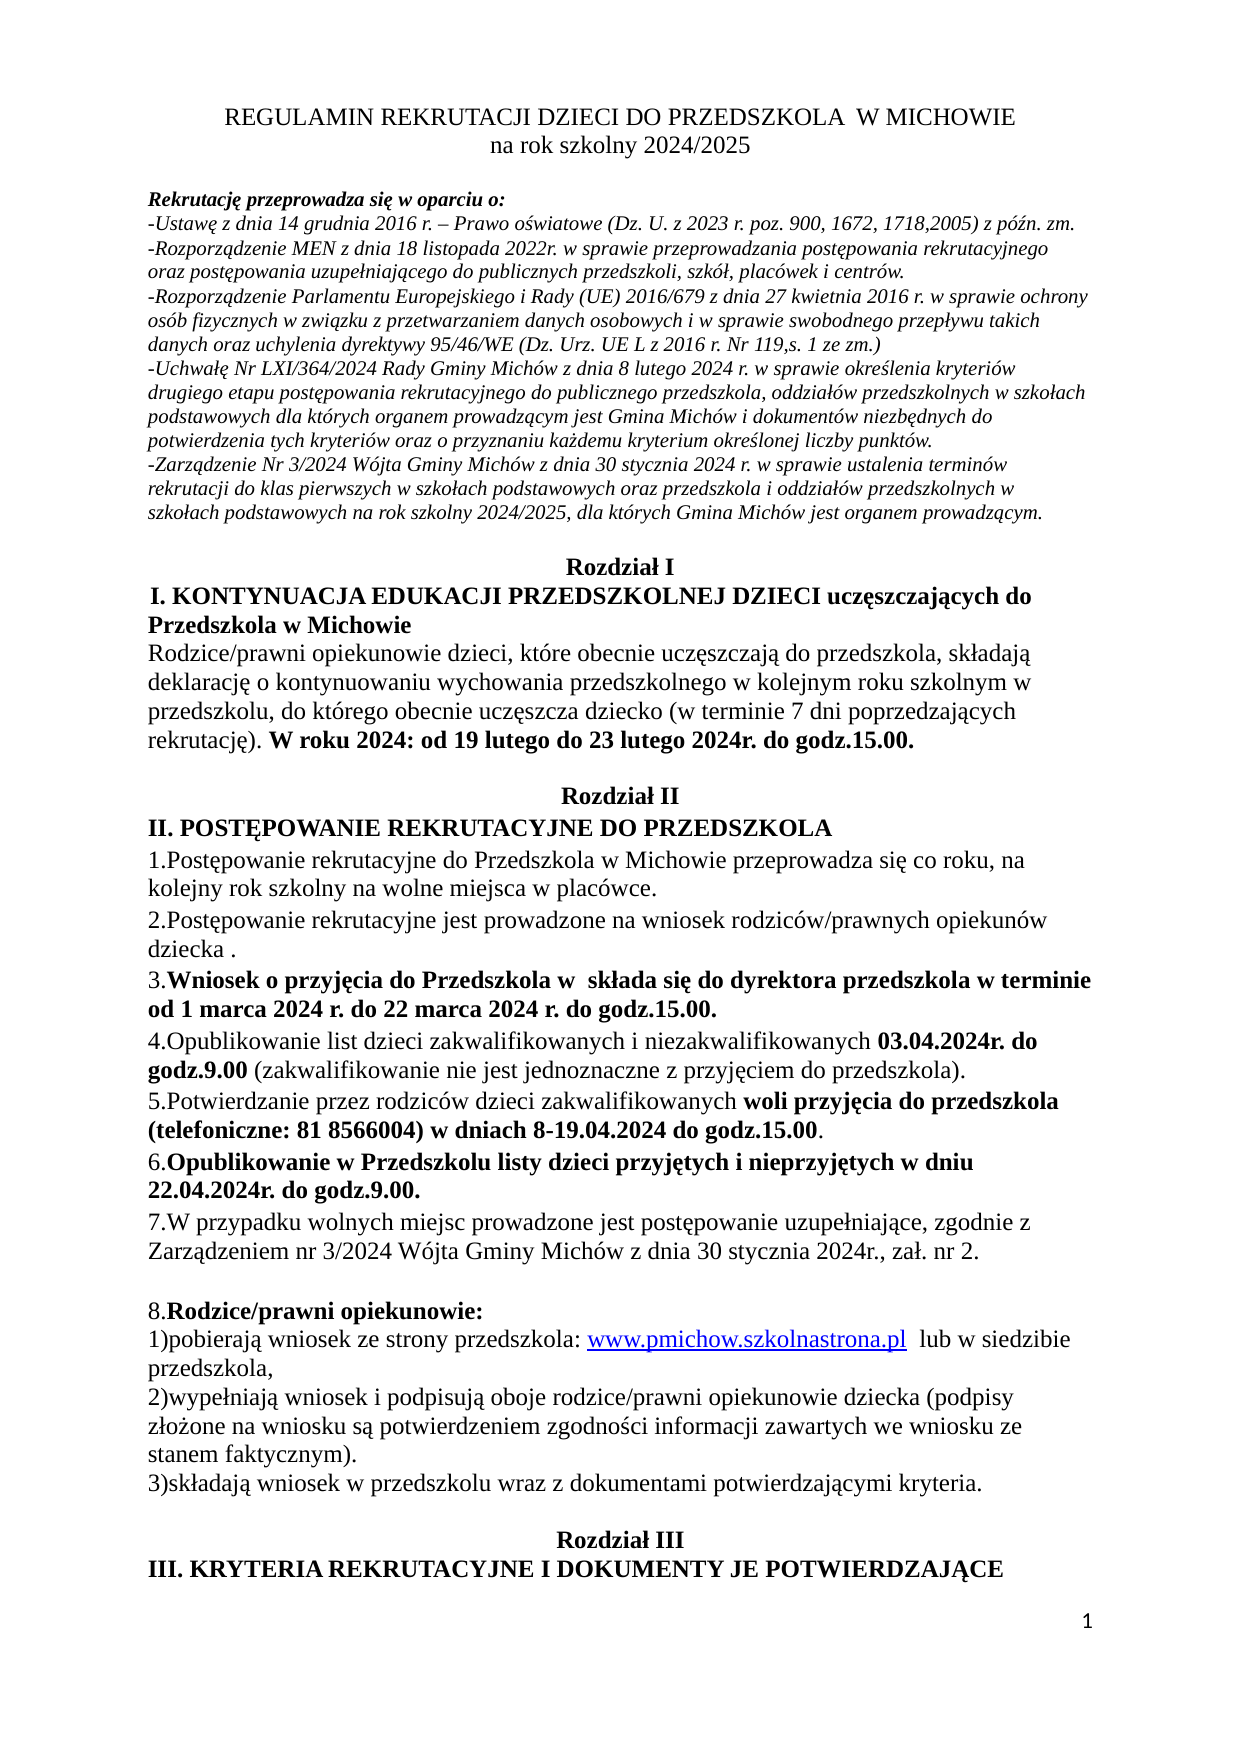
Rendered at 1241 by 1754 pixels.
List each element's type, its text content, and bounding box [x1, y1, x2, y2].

text I. KONTYNUACJA EDUKACJI PRZEDSZKOLNEJ DZIECI uczęszczających do Przedszkola w Michowie [112, 581, 1093, 638]
text III. KRYTERIA REKRUTACYJNE I DOKUMENTY JE POTWIERDZAJĄCE [148, 1554, 1093, 1582]
text Rodzice/prawni opiekunowie dzieci, które obecnie uczęszczają do przedszkola, składają deklarację o kontynuowaniu wychowania przedszkolnego w kolejnym roku szkolnym w przedszkolu, do którego obecnie uczęszcza dziecko (w terminie 7 dni poprzedzających rekrutację). W roku 2024: od 19 lutego do 23 lutego 2024r. do godz.15.00. [148, 638, 1093, 753]
text 2.Postępowanie rekrutacyjne jest prowadzone na wniosek rodziców/prawnych opiekunów dziecka . [148, 905, 1093, 963]
text -Ustawę z dnia 14 grudnia 2016 r. – Prawo oświatowe (Dz. U. z 2023 r. poz. 900, 1672, 1718,2005) z późn. zm. [148, 211, 1093, 235]
text -Uchwałę Nr LXI/364/2024 Rady Gminy Michów z dnia 8 lutego 2024 r. w sprawie określenia kryteriów drugiego etapu postępowania rekrutacyjnego do publicznego przedszkola, oddziałów przedszkolnych w szkołach podstawowych dla których organem prowadzącym jest Gmina Michów i dokumentów niezbędnych do potwierdzenia tych kryteriów oraz o przyznaniu każdemu kryterium określonej liczby punktów. [148, 356, 1093, 452]
text II. POSTĘPOWANIE REKRUTACYJNE DO PRZEDSZKOLA [148, 813, 1093, 842]
text 8.Rodzice/prawni opiekunowie: 1)pobierają wniosek ze strony przedszkola: www.pmichow.szkolnastrona.pl lub w siedzibie przedszkola, [148, 1296, 1093, 1382]
text Rozdział I [148, 552, 1093, 581]
text na rok szkolny 2024/2025 [148, 131, 1093, 159]
text Rekrutację przeprowadza się w oparciu o: [148, 187, 1093, 211]
text 6.Opublikowanie w Przedszkolu listy dzieci przyjętych i nieprzyjętych w dniu 22.04.2024r. do godz.9.00. [148, 1147, 1093, 1204]
text 7.W przypadku wolnych miejsc prowadzone jest postępowanie uzupełniające, zgodnie z Zarządzeniem nr 3/2024 Wójta Gminy Michów z dnia 30 stycznia 2024r., zał. nr 2. [148, 1207, 1093, 1265]
text 1.Postępowanie rekrutacyjne do Przedszkola w Michowie przeprowadza się co roku, na kolejny rok szkolny na wolne miejsca w placówce. [148, 845, 1093, 902]
text 3)składają wniosek w przedszkolu wraz z dokumentami potwierdzającymi kryteria. [148, 1468, 1093, 1497]
text 4.Opublikowanie list dzieci zakwalifikowanych i niezakwalifikowanych 03.04.2024r. do godz.9.00 (zakwalifikowanie nie jest jednoznaczne z przyjęciem do przedszkola). [148, 1026, 1093, 1083]
text REGULAMIN REKRUTACJI DZIECI DO PRZEDSZKOLA W MICHOWIE [148, 102, 1093, 131]
text -Rozporządzenie MEN z dnia 18 listopada 2022r. w sprawie przeprowadzania postępowania rekrutacyjnego oraz postępowania uzupełniającego do publicznych przedszkoli, szkół, placówek i centrów. [148, 235, 1093, 283]
text -Zarządzenie Nr 3/2024 Wójta Gminy Michów z dnia 30 stycznia 2024 r. w sprawie ustalenia terminów rekrutacji do klas pierwszych w szkołach podstawowych oraz przedszkola i oddziałów przedszkolnych w szkołach podstawowych na rok szkolny 2024/2025, dla których Gmina Michów jest organem prowadzącym. [148, 452, 1093, 524]
text -Rozporządzenie Parlamentu Europejskiego i Rady (UE) 2016/679 z dnia 27 kwietnia 2016 r. w sprawie ochrony osób fizycznych w związku z przetwarzaniem danych osobowych i w sprawie swobodnego przepływu takich danych oraz uchylenia dyrektywy 95/46/WE (Dz. Urz. UE L z 2016 r. Nr 119,s. 1 ze zm.) [148, 283, 1093, 356]
text 5.Potwierdzanie przez rodziców dzieci zakwalifikowanych woli przyjęcia do przedszkola (telefoniczne: 81 8566004) w dniach 8-19.04.2024 do godz.15.00. [148, 1086, 1093, 1144]
text 2)wypełniają wniosek i podpisują oboje rodzice/prawni opiekunowie dziecka (podpisy złożone na wniosku są potwierdzeniem zgodności informacji zawartych we wniosku ze stanem faktycznym). [148, 1382, 1093, 1468]
text Rozdział II [148, 781, 1093, 810]
text Rozdział III [148, 1525, 1093, 1554]
text 3.Wniosek o przyjęcia do Przedszkola w składa się do dyrektora przedszkola w terminie od 1 marca 2024 r. do 22 marca 2024 r. do godz.15.00. [148, 966, 1093, 1023]
